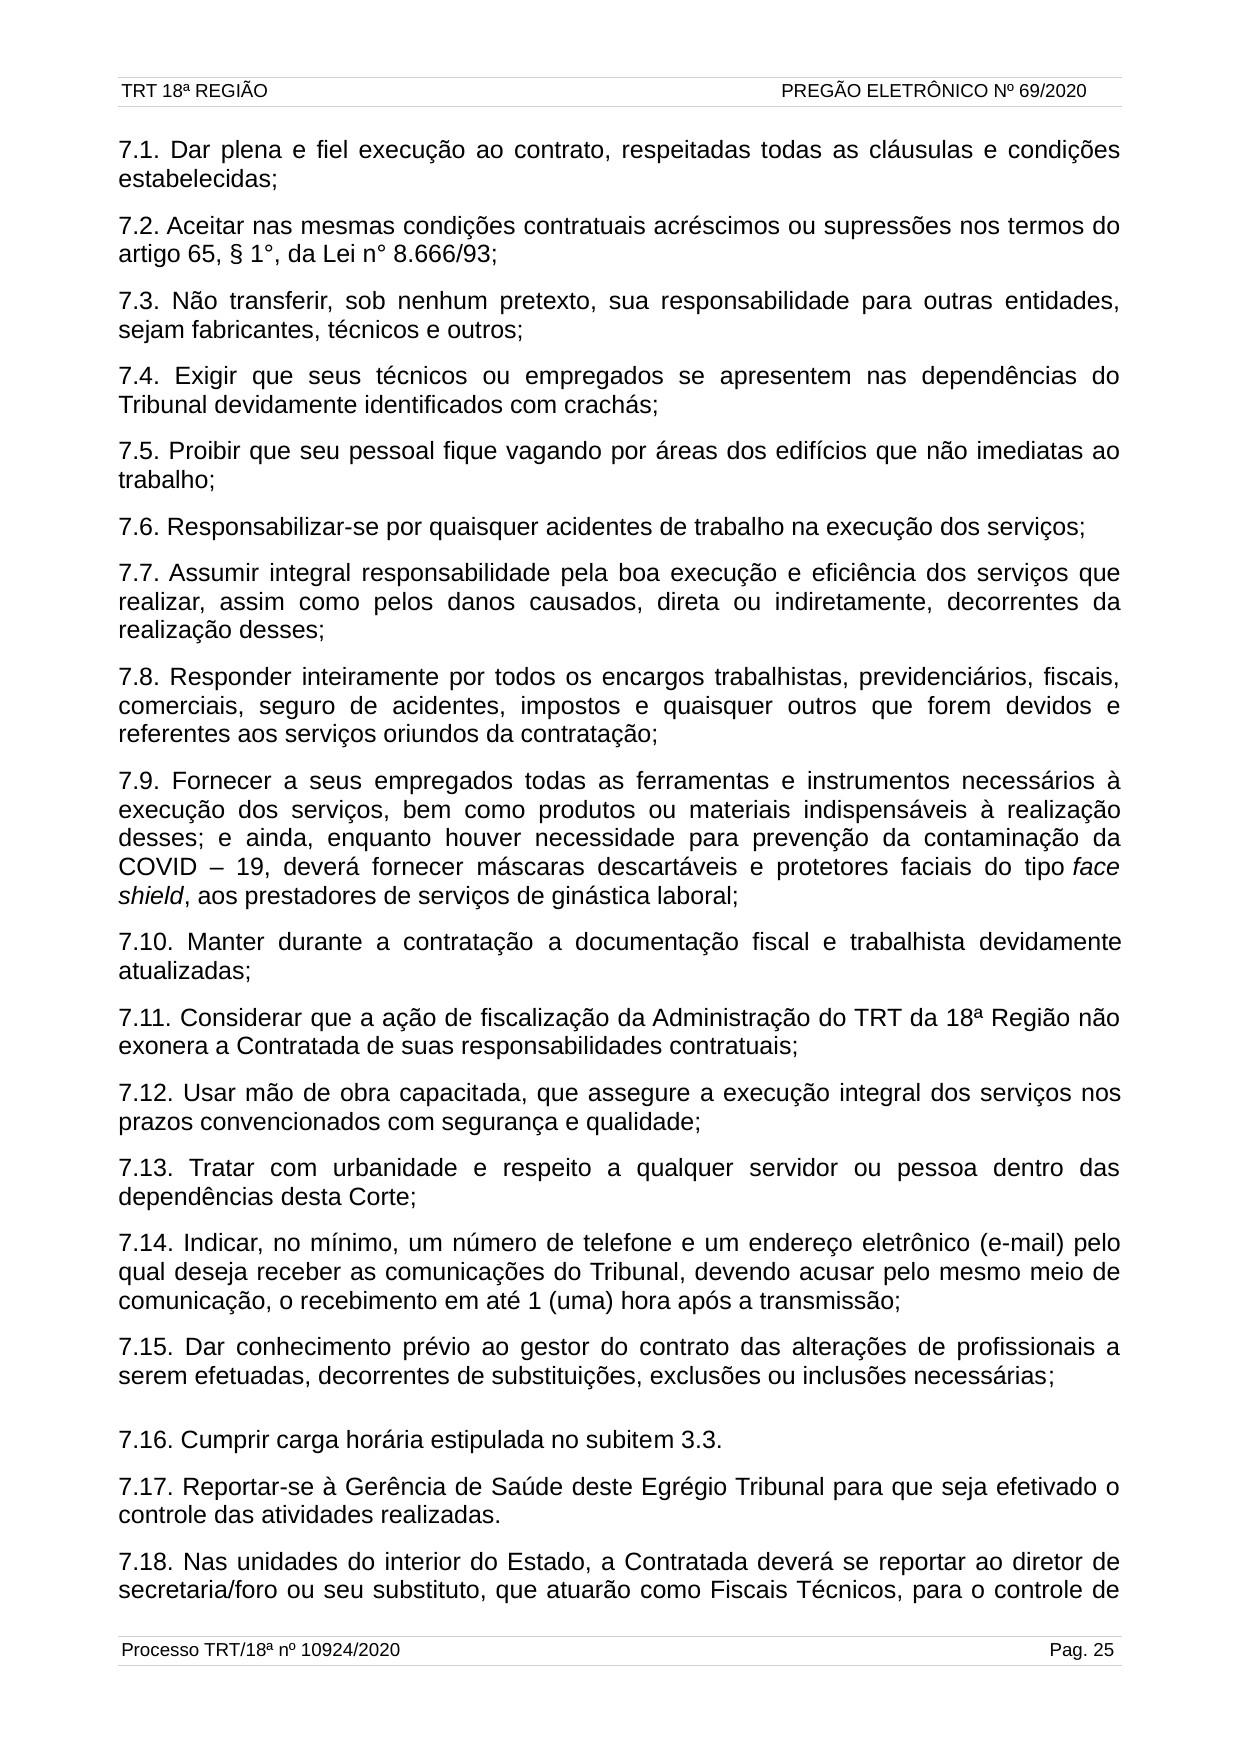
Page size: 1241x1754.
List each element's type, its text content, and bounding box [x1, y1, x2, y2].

text 7.8. Responder inteiramente por todos os encargos trabalhistas, previdenciários, fiscais, comerciais, seguro de acidentes, impostos e quaisquer outros que forem devidos e referentes aos serviços oriundos da contratação; [118, 662, 1122, 748]
text 7.6. Responsabilizar-se por quaisquer acidentes de trabalho na execução dos serviços; [118, 512, 1122, 540]
text 7.14. Indicar, no mínimo, um número de telefone e um endereço eletrônico (e-mail) pelo qual deseja receber as comunicações do Tribunal, devendo acusar pelo mesmo meio de comunicação, o recebimento em até 1 (uma) hora após a transmissão; [118, 1228, 1122, 1314]
text 7.16. Cumprir carga horária estipulada no subitem 3.3. [118, 1425, 1122, 1454]
text 7.11. Considerar que a ação de fiscalização da Administração do TRT da 18ª Região não exonera a Contratada de suas responsabilidades contratuais; [118, 1003, 1122, 1060]
text 7.17. Reportar-se à Gerência de Saúde deste Egrégio Tribunal para que seja efetivado o controle das atividades realizadas. [118, 1472, 1122, 1529]
text 7.5. Proibir que seu pessoal fique vagando por áreas dos edifícios que não imediatas ao trabalho; [118, 436, 1122, 494]
text 7.7. Assumir integral responsabilidade pela boa execução e eficiência dos serviços que realizar, assim como pelos danos causados, direta ou indiretamente, decorrentes da realização desses; [118, 558, 1122, 644]
text 7.12. Usar mão de obra capacitada, que assegure a execução integral dos serviços nos prazos convencionados com segurança e qualidade; [118, 1078, 1122, 1135]
text 7.3. Não transferir, sob nenhum pretexto, sua responsabilidade para outras entidades, sejam fabricantes, técnicos e outros; [118, 286, 1122, 343]
text 7.4. Exigir que seus técnicos ou empregados se apresentem nas dependências do Tribunal devidamente identificados com crachás; [118, 361, 1122, 419]
text 7.18. Nas unidades do interior do Estado, a Contratada deverá se reportar ao diretor de secretaria/foro ou seu substituto, que atuarão como Fiscais Técnicos, para o controle de [118, 1547, 1122, 1604]
text 7.13. Tratar com urbanidade e respeito a qualquer servidor ou pessoa dentro das dependências desta Corte; [118, 1153, 1122, 1211]
text 7.1. Dar plena e fiel execução ao contrato, respeitadas todas as cláusulas e condições estabelecidas; [118, 136, 1122, 193]
text 7.9. Fornecer a seus empregados todas as ferramentas e instrumentos necessários à execução dos serviços, bem como produtos ou materiais indispensáveis à realização desses; e ainda, enquanto houver necessidade para prevenção da contaminação da COVID – 19, deverá fornecer máscaras descartáveis e protetores faciais do tipo face shield, aos prestadores de serviços de ginástica laboral; [118, 766, 1122, 910]
text 7.15. Dar conhecimento prévio ao gestor do contrato das alterações de profissionais a serem efetuadas, decorrentes de substituições, exclusões ou inclusões necessárias; [118, 1332, 1122, 1390]
text 7.2. Aceitar nas mesmas condições contratuais acréscimos ou supressões nos termos do artigo 65, § 1°, da Lei n° 8.666/93; [118, 211, 1122, 268]
text 7.10. Manter durante a contratação a documentação fiscal e trabalhista devidamente atualizadas; [118, 927, 1122, 985]
